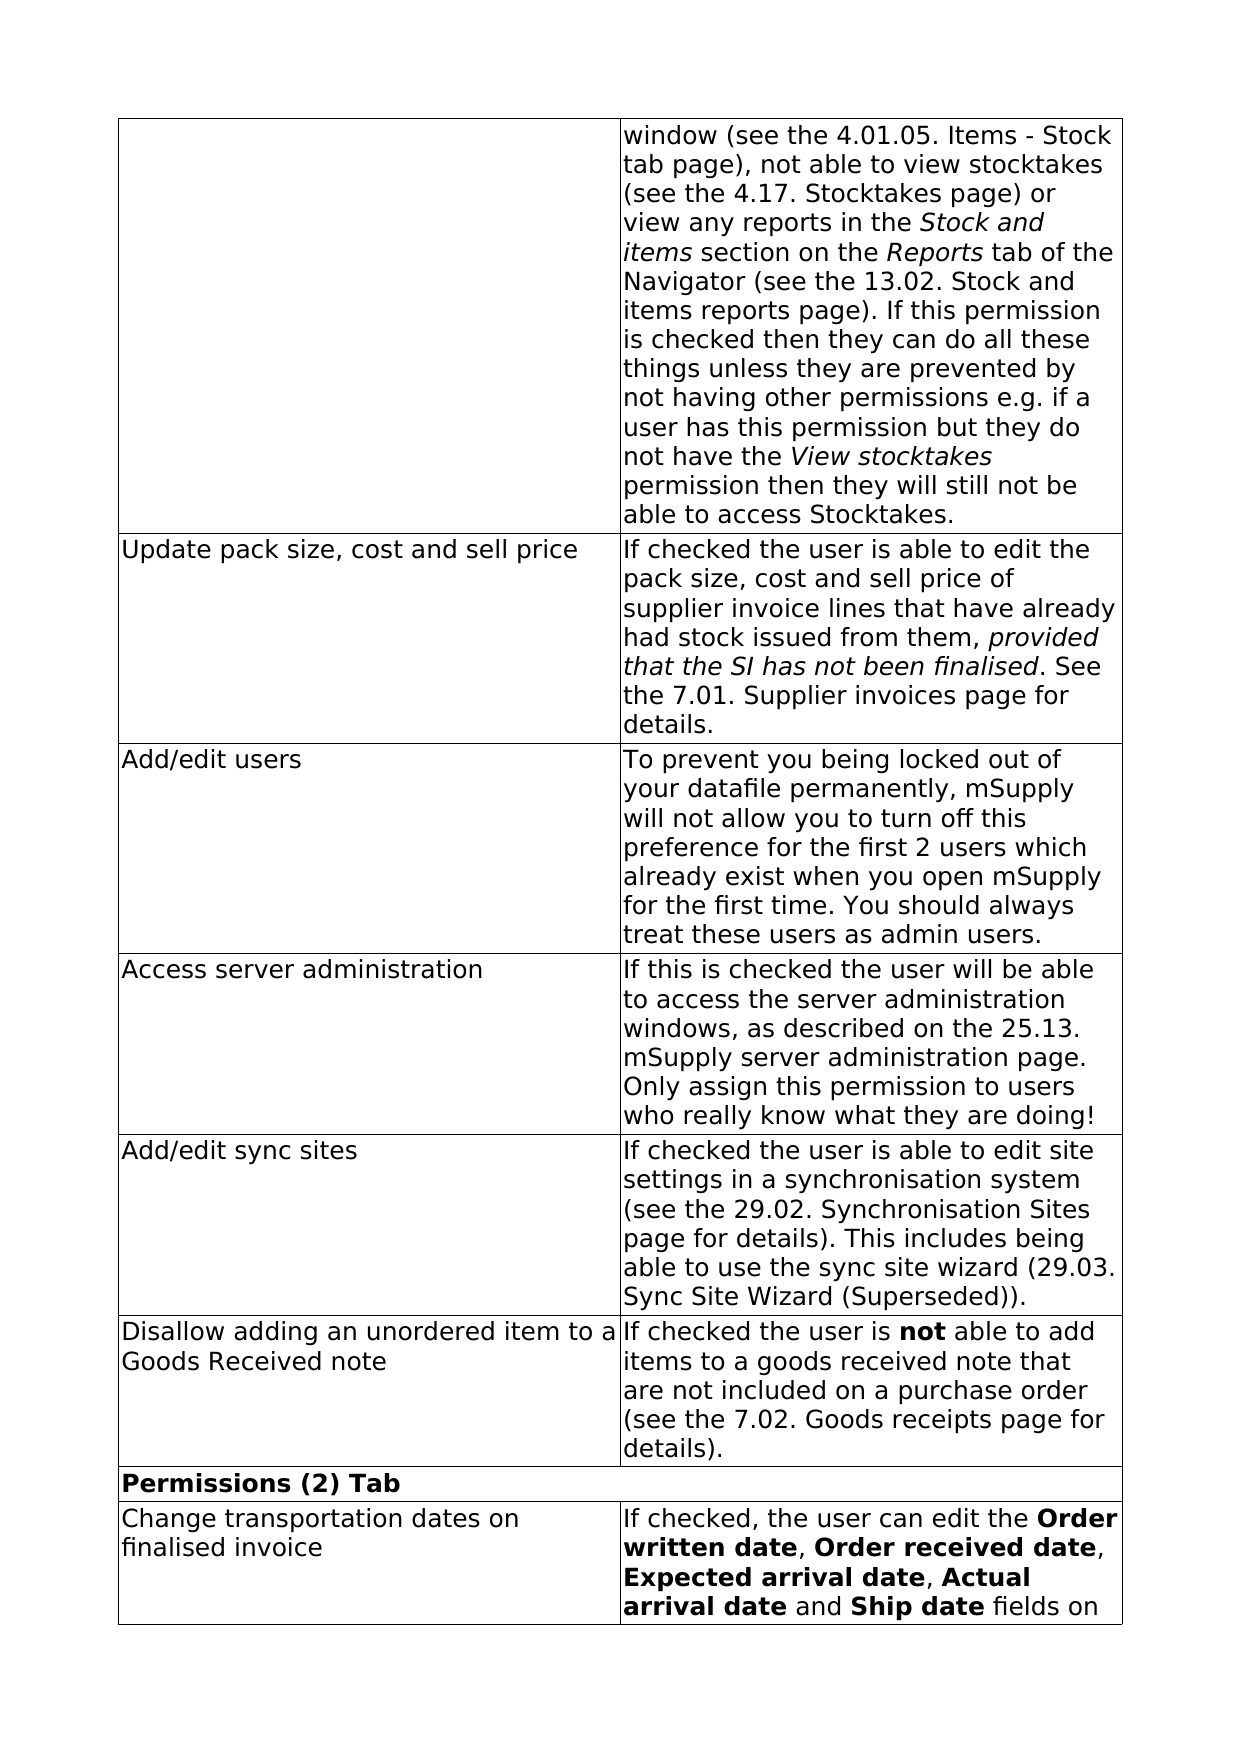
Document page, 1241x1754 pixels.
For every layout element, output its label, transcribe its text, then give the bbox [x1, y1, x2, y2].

table_cell To prevent you being locked out of your datafile permanently, mSupply will not allow you to turn off this preference for the first 2 users which already exist when you open mSupply for the first time. You should always treat these users as admin users. [621, 744, 1122, 953]
table_cell Add/edit sync sites [119, 1135, 620, 1314]
table_cell Update pack size, cost and sell price [119, 534, 620, 742]
table_cell window (see the 4.01.05. Items - Stock tab page), not able to view stocktakes (see the 4.17. Stocktakes page) or view any reports in the Stock and items section on the Reports tab of the Navigator (see the 13.02. Stock and items reports page). If this permission is checked then they can do all these things unless they are prevented by not having other permissions e.g. if a user has this permission but they do not have the View stocktakes permission then they will still not be able to access Stocktakes. [621, 119, 1122, 532]
table_cell If checked the user is able to edit site settings in a synchronisation system (see the 29.02. Synchronisation Sites page for details). This includes being able to use the sync site wizard (29.03. Sync Site Wizard (Superseded)). [621, 1135, 1122, 1314]
table_cell Disallow adding an unordered item to a Goods Received note [119, 1316, 620, 1466]
table_cell If this is checked the user will be able to access the server administration windows, as described on the 25.13. mSupply server administration page. Only assign this permission to users who really know what they are doing! [621, 954, 1122, 1133]
table_cell Change transportation dates on finalised invoice [119, 1502, 620, 1624]
table_cell Permissions (2) Tab [119, 1467, 1122, 1501]
table_cell If checked the user is able to edit the pack size, cost and sell price of supplier invoice lines that have already had stock issued from them, provided that the SI has not been finalised. See the 7.01. Supplier invoices page for details. [621, 534, 1122, 742]
table_cell Add/edit users [119, 744, 620, 953]
table_cell Access server administration [119, 954, 620, 1133]
table_cell If checked, the user can edit the Order written date, Order received date, Expected arrival date, Actual arrival date and Ship date fields on [621, 1502, 1122, 1624]
table_cell If checked the user is not able to add items to a goods received note that are not included on a purchase order (see the 7.02. Goods receipts page for details). [621, 1316, 1122, 1466]
table_cell [119, 119, 620, 532]
